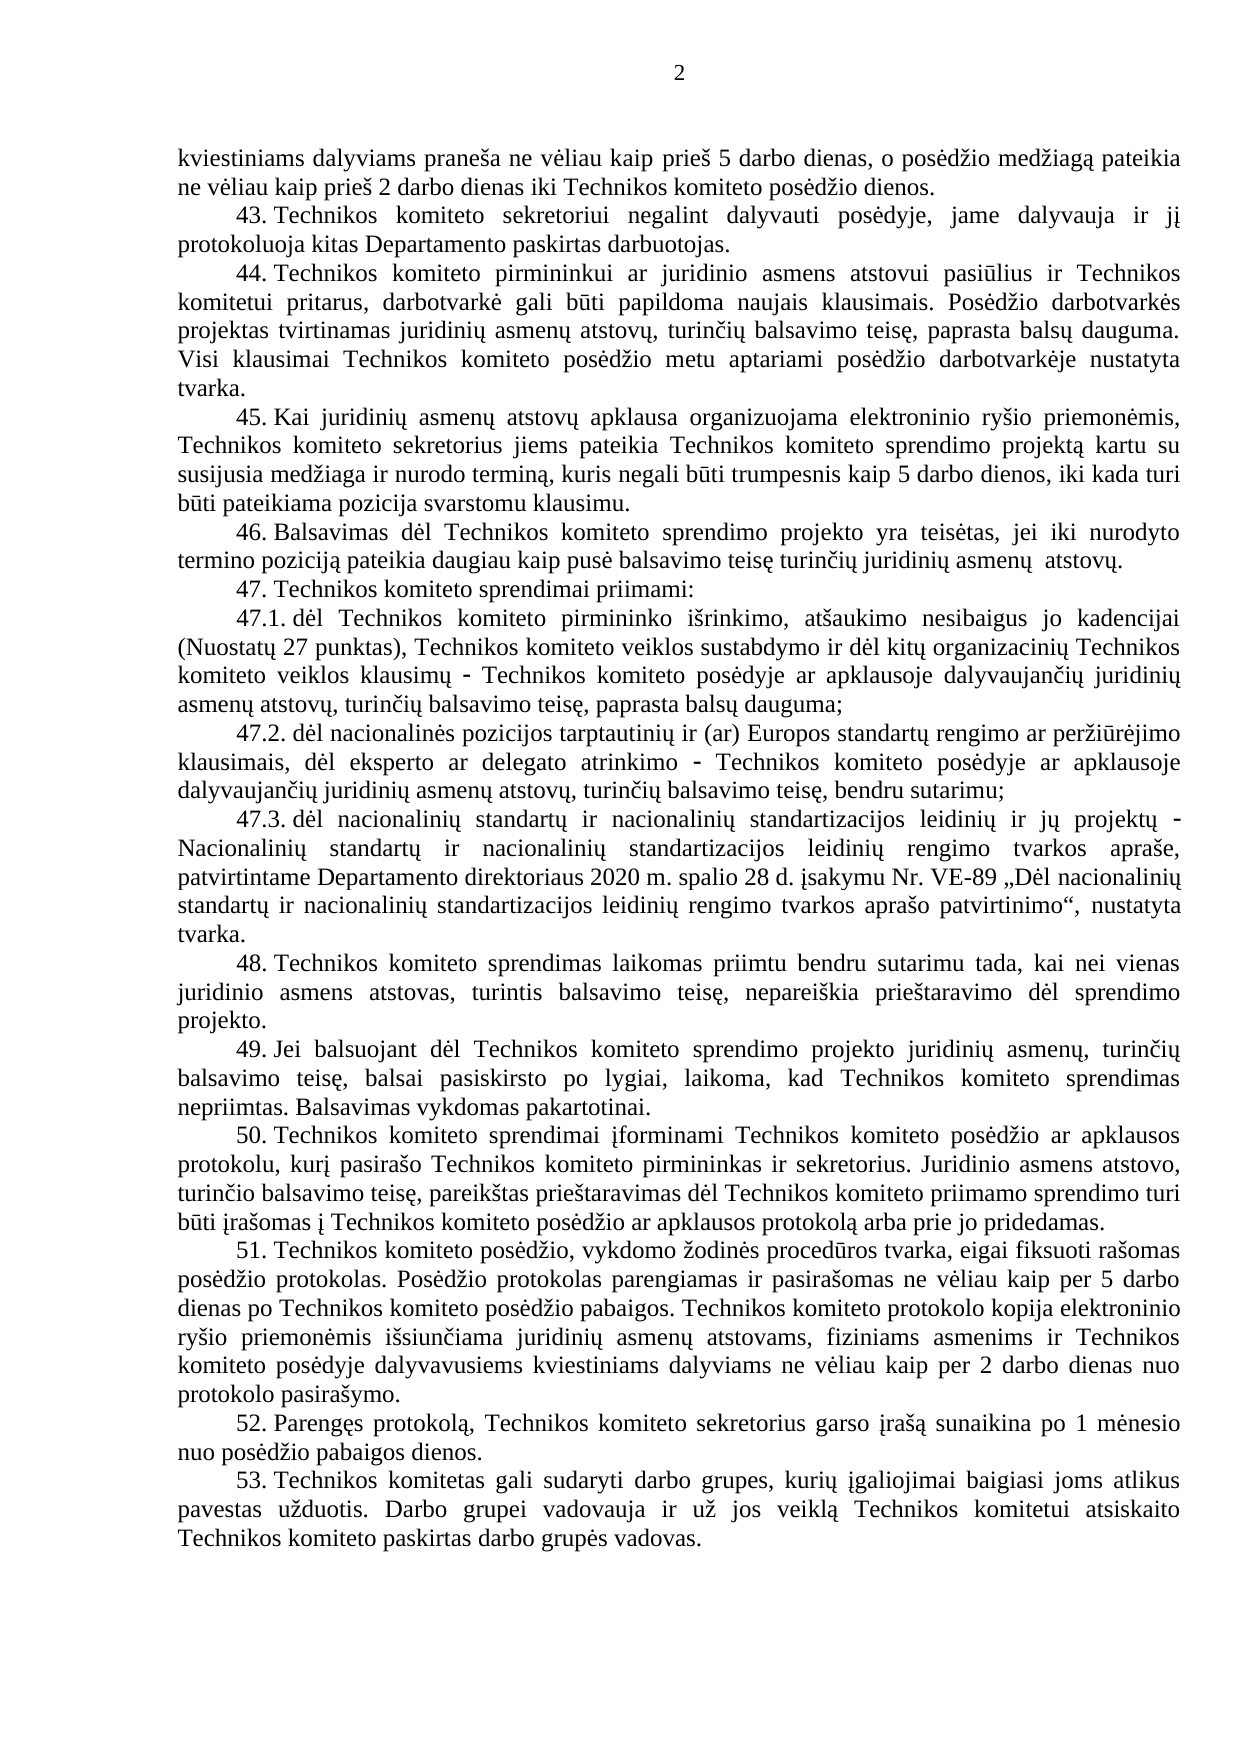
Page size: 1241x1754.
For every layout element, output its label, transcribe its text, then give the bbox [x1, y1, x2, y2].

text 47.2. dėl nacionalinės pozicijos tarptautinių ir (ar) Europos standartų rengimo ar peržiūrėjimo klausimais, dėl eksperto ar delegato atrinkimo  Technikos komiteto posėdyje ar apklausoje dalyvaujančių juridinių asmenų atstovų, turinčių balsavimo teisę, bendru sutarimu; [177, 718, 1181, 804]
text 45. Kai juridinių asmenų atstovų apklausa organizuojama elektroninio ryšio priemonėmis, Technikos komiteto sekretorius jiems pateikia Technikos komiteto sprendimo projektą kartu su susijusia medžiaga ir nurodo terminą, kuris negali būti trumpesnis kaip 5 darbo dienos, iki kada turi būti pateikiama pozicija svarstomu klausimu. [177, 402, 1181, 517]
text 47. Technikos komiteto sprendimai priimami: [177, 574, 1181, 603]
text kviestiniams dalyviams praneša ne vėliau kaip prieš 5 darbo dienas, o posėdžio medžiagą pateikia ne vėliau kaip prieš 2 darbo dienas iki Technikos komiteto posėdžio dienos. [177, 143, 1181, 200]
text 47.1. dėl Technikos komiteto pirmininko išrinkimo, atšaukimo nesibaigus jo kadencijai (Nuostatų 27 punktas), Technikos komiteto veiklos sustabdymo ir dėl kitų organizacinių Technikos komiteto veiklos klausimų  Technikos komiteto posėdyje ar apklausoje dalyvaujančių juridinių asmenų atstovų, turinčių balsavimo teisę, paprasta balsų dauguma; [177, 603, 1181, 718]
text 51. Technikos komiteto posėdžio, vykdomo žodinės procedūros tvarka, eigai fiksuoti rašomas posėdžio protokolas. Posėdžio protokolas parengiamas ir pasirašomas ne vėliau kaip per 5 darbo dienas po Technikos komiteto posėdžio pabaigos. Technikos komiteto protokolo kopija elektroninio ryšio priemonėmis išsiunčiama juridinių asmenų atstovams, fiziniams asmenims ir Technikos komiteto posėdyje dalyvavusiems kviestiniams dalyviams ne vėliau kaip per 2 darbo dienas nuo protokolo pasirašymo. [177, 1235, 1181, 1408]
text 50. Technikos komiteto sprendimai įforminami Technikos komiteto posėdžio ar apklausos protokolu, kurį pasirašo Technikos komiteto pirmininkas ir sekretorius. Juridinio asmens atstovo, turinčio balsavimo teisę, pareikštas prieštaravimas dėl Technikos komiteto priimamo sprendimo turi būti įrašomas į Technikos komiteto posėdžio ar apklausos protokolą arba prie jo pridedamas. [177, 1120, 1181, 1235]
text 44. Technikos komiteto pirmininkui ar juridinio asmens atstovui pasiūlius ir Technikos komitetui pritarus, darbotvarkė gali būti papildoma naujais klausimais. Posėdžio darbotvarkės projektas tvirtinamas juridinių asmenų atstovų, turinčių balsavimo teisę, paprasta balsų dauguma. Visi klausimai Technikos komiteto posėdžio metu aptariami posėdžio darbotvarkėje nustatyta tvarka. [177, 258, 1181, 402]
text 53. Technikos komitetas gali sudaryti darbo grupes, kurių įgaliojimai baigiasi joms atlikus pavestas užduotis. Darbo grupei vadovauja ir už jos veiklą Technikos komitetui atsiskaito Technikos komiteto paskirtas darbo grupės vadovas. [177, 1465, 1181, 1552]
text 48. Technikos komiteto sprendimas laikomas priimtu bendru sutarimu tada, kai nei vienas juridinio asmens atstovas, turintis balsavimo teisę, nepareiškia prieštaravimo dėl sprendimo projekto. [177, 948, 1181, 1034]
text 52. Parengęs protokolą, Technikos komiteto sekretorius garso įrašą sunaikina po 1 mėnesio nuo posėdžio pabaigos dienos. [177, 1408, 1181, 1465]
text 49. Jei balsuojant dėl Technikos komiteto sprendimo projekto juridinių asmenų, turinčių balsavimo teisę, balsai pasiskirsto po lygiai, laikoma, kad Technikos komiteto sprendimas nepriimtas. Balsavimas vykdomas pakartotinai. [177, 1034, 1181, 1120]
text 47.3. dėl nacionalinių standartų ir nacionalinių standartizacijos leidinių ir jų projektų  Nacionalinių standartų ir nacionalinių standartizacijos leidinių rengimo tvarkos apraše, patvirtintame Departamento direktoriaus 2020 m. spalio 28 d. įsakymu Nr. VE-89 „Dėl nacionalinių standartų ir nacionalinių standartizacijos leidinių rengimo tvarkos aprašo patvirtinimo“, nustatyta tvarka. [177, 804, 1181, 948]
text 43. Technikos komiteto sekretoriui negalint dalyvauti posėdyje, jame dalyvauja ir jį protokoluoja kitas Departamento paskirtas darbuotojas. [177, 200, 1181, 258]
text 46. Balsavimas dėl Technikos komiteto sprendimo projekto yra teisėtas, jei iki nurodyto termino poziciją pateikia daugiau kaip pusė balsavimo teisę turinčių juridinių asmenų atstovų. [177, 517, 1181, 574]
